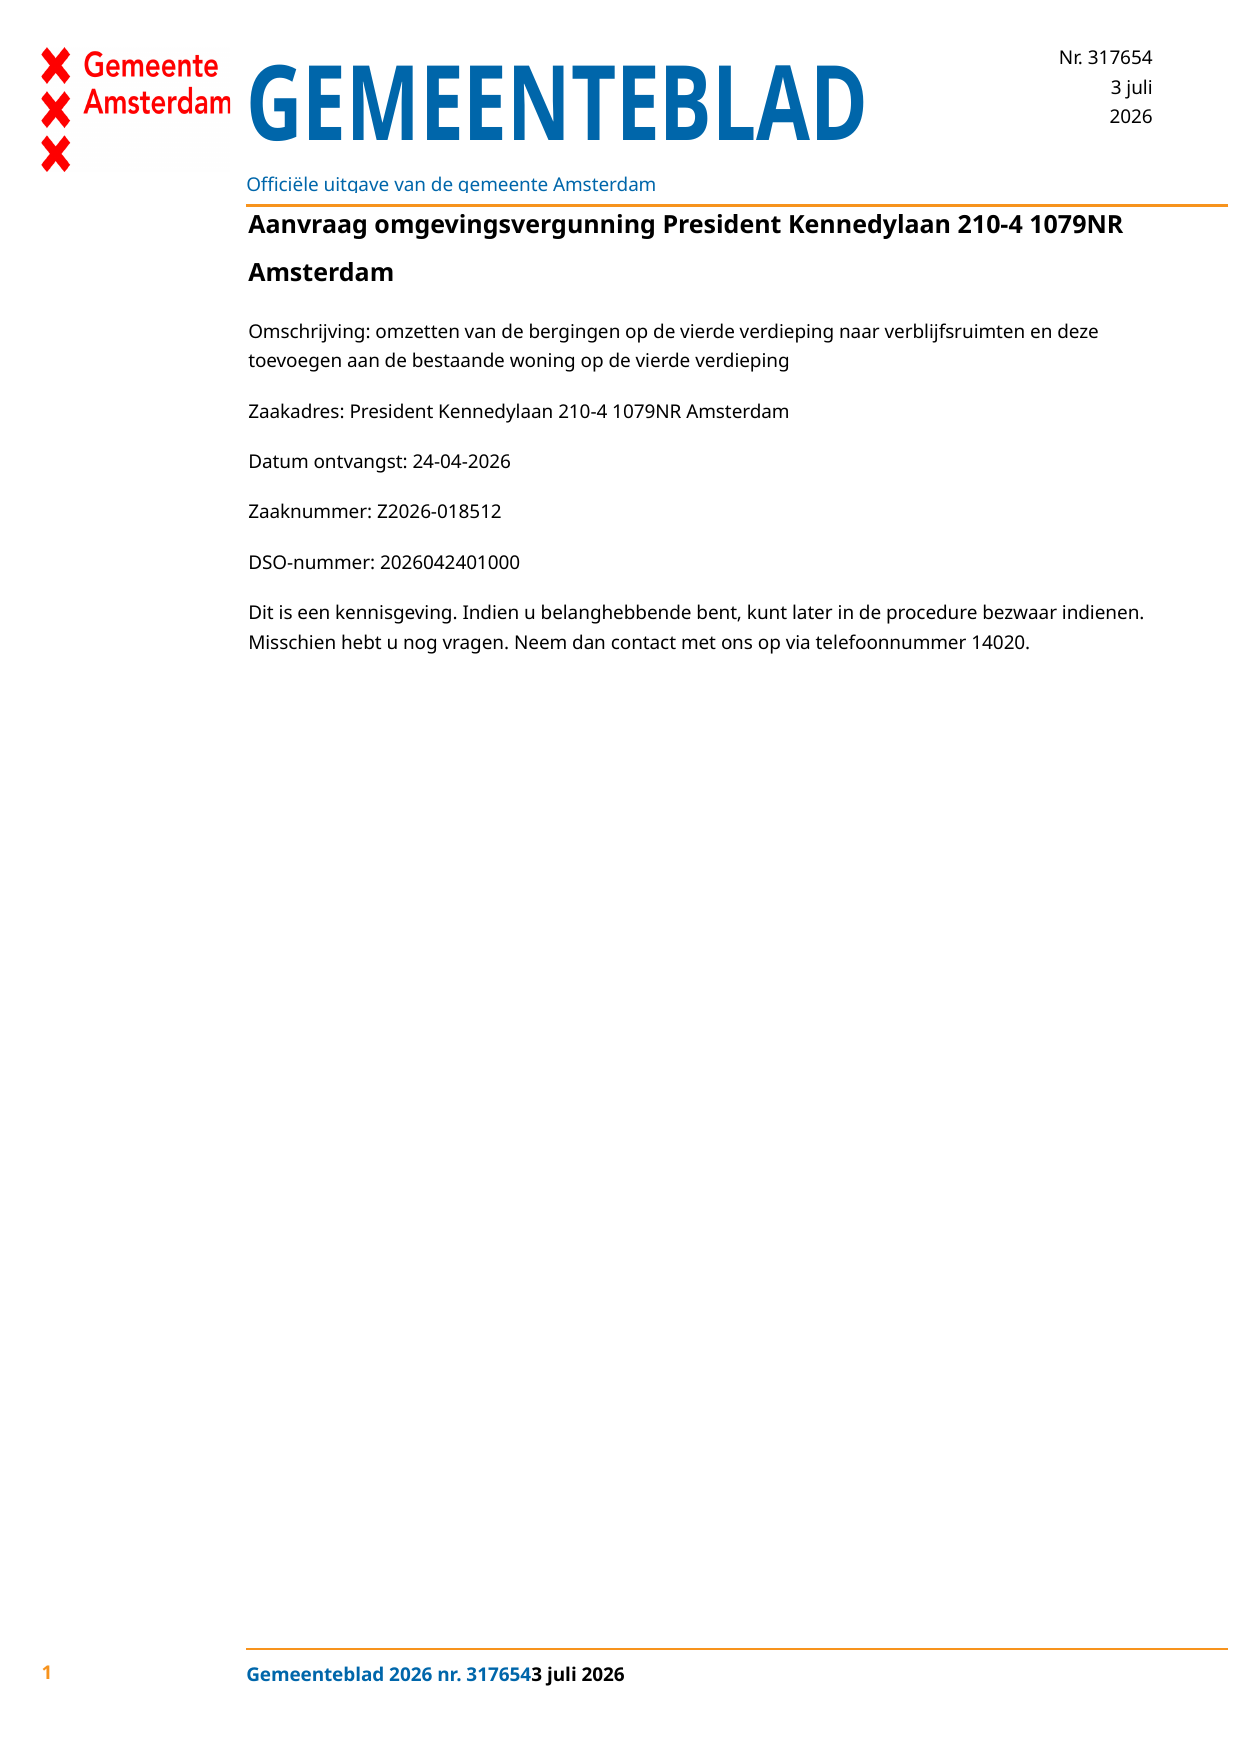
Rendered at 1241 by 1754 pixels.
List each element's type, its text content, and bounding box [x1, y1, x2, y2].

text Aanvraag omgevingsvergunning President Kennedylaan 210-4 1079NR Amsterdam [248, 207, 1152, 288]
text Zaakadres: President Kennedylaan 210-4 1079NR Amsterdam [248, 398, 1152, 424]
text Dit is een kennisgeving. Indien u belanghebbende bent, kunt later in de procedure bezwaar indienen. Misschien hebt u nog vragen. Neem dan contact met ons op via telefoonnummer 14020. [248, 599, 1152, 655]
text DSO-nummer: 2026042401000 [248, 549, 1152, 575]
picture [41, 47, 231, 172]
text Zaaknummer: Z2026-018512 [248, 499, 1152, 524]
text Datum ontvangst: 24-04-2026 [248, 448, 1152, 474]
text Omschrijving: omzetten van de bergingen op de vierde verdieping naar verblijfsruimten en deze toevoegen aan de bestaande woning op de vierde verdieping [248, 318, 1152, 373]
